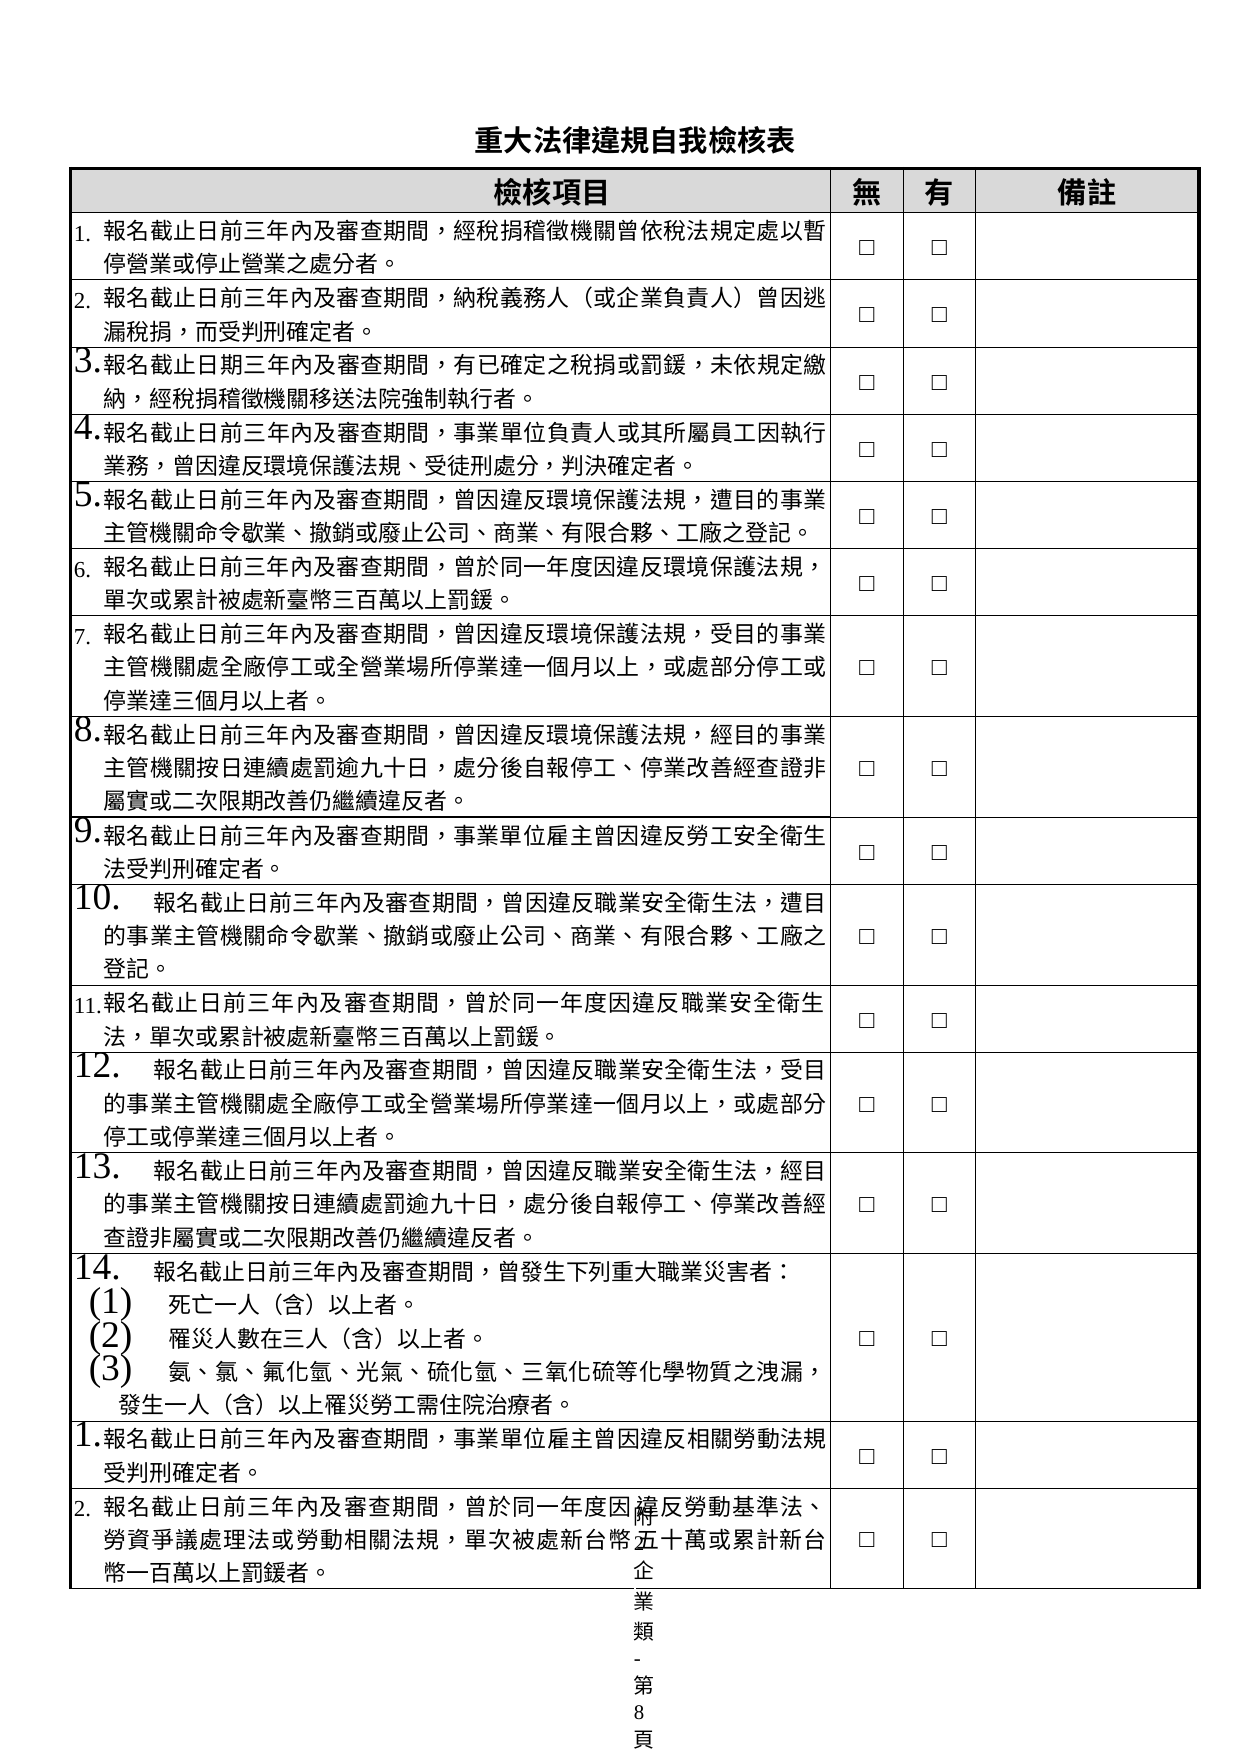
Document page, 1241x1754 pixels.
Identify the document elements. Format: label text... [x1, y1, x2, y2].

table_cell 報名截止日前三年內及審查期間，曾因違反職業安全衛生法，經目的事業主管機關按日連續處罰逾九十日，處分後自報停工、停業改善經查證非屬實或二次限期改善仍繼續違反者。 [72, 1153, 830, 1253]
table_header 有 [904, 170, 975, 212]
table_cell [976, 885, 1197, 984]
table_cell □ [904, 1053, 975, 1152]
table_cell [976, 818, 1197, 884]
table_cell □ [831, 1489, 903, 1588]
table_cell □ [831, 482, 903, 548]
table_cell 報名截止日前三年內及審查期間，曾因違反職業安全衛生法，遭目的事業主管機關命令歇業、撤銷或廢止公司、商業、有限合夥、工廠之登記。 [72, 885, 830, 984]
table_cell □ [831, 818, 903, 884]
table_cell [976, 1422, 1197, 1488]
table_cell □ [831, 616, 903, 716]
table_cell □ [904, 415, 975, 481]
table_cell □ [904, 1489, 975, 1588]
table_cell 報名截止日前三年內及審查期間，曾於同一年度因違反環境保護法規，單次或累計被處新臺幣三百萬以上罰鍰。 [72, 549, 830, 615]
table_cell □ [904, 1254, 975, 1421]
table_cell 報名截止日前三年內及審查期間，曾於同一年度因違反勞動基準法、勞資爭議處理法或勞動相關法規，單次被處新台幣五十萬或累計新台幣一百萬以上罰鍰者。 [72, 1489, 830, 1588]
table_cell □ [831, 213, 903, 279]
text 重大法律違規自我檢核表 [177, 112, 1092, 162]
table_cell □ [904, 280, 975, 347]
table_cell 報名截止日前三年內及審查期間，曾於同一年度因違反職業安全衛生法，單次或累計被處新臺幣三百萬以上罰鍰。 [72, 986, 830, 1052]
table_cell □ [904, 482, 975, 548]
table_cell 報名截止日前三年內及審查期間，納稅義務人（或企業負責人）曾因逃漏稅捐，而受判刑確定者。 [72, 280, 830, 347]
table_cell □ [904, 549, 975, 615]
table_cell □ [831, 1053, 903, 1152]
table_cell [976, 213, 1197, 279]
table_cell 報名截止日前三年內及審查期間，事業單位雇主曾因違反相關勞動法規受判刑確定者。 [72, 1422, 830, 1488]
table_cell □ [904, 1153, 975, 1253]
table_cell [976, 1254, 1197, 1421]
table_cell □ [904, 818, 975, 884]
table_cell [976, 348, 1197, 414]
table_cell [976, 280, 1197, 347]
table_cell □ [831, 549, 903, 615]
table_cell 報名截止日前三年內及審查期間，曾因違反職業安全衛生法，受目的事業主管機關處全廠停工或全營業場所停業達一個月以上，或處部分停工或停業達三個月以上者。 [72, 1053, 830, 1152]
table_cell □ [831, 415, 903, 481]
table_cell □ [831, 280, 903, 347]
table_cell □ [831, 1422, 903, 1488]
table_cell 報名截止日前三年內及審查期間，事業單位負責人或其所屬員工因執行業務，曾因違反環境保護法規、受徒刑處分，判決確定者。 [72, 415, 830, 481]
table_cell □ [904, 616, 975, 716]
table_cell □ [831, 1254, 903, 1421]
table_cell [976, 717, 1197, 816]
table_cell [976, 549, 1197, 615]
table_cell [976, 1489, 1197, 1588]
table_cell 報名截止日前三年內及審查期間，曾發生下列重大職業災害者： 死亡一人（含）以上者。 罹災人數在三人（含）以上者。 氨、氯、氟化氫、光氣、硫化氫、三氧化硫等化學物質之洩漏，發生一人（含）以上罹災勞工需住院治療者。 [72, 1254, 830, 1421]
table_cell [976, 1153, 1197, 1253]
table_cell 報名截止日前三年內及審查期間，曾因違反環境保護法規，經目的事業主管機關按日連續處罰逾九十日，處分後自報停工、停業改善經查證非屬實或二次限期改善仍繼續違反者。 [72, 717, 830, 816]
table_cell □ [904, 348, 975, 414]
table_cell [976, 1053, 1197, 1152]
table_cell □ [904, 717, 975, 816]
table_cell 報名截止日前三年內及審查期間，事業單位雇主曾因違反勞工安全衛生法受判刑確定者。 [72, 818, 830, 884]
table_header 備註 [976, 170, 1197, 212]
table_cell □ [831, 1153, 903, 1253]
table_cell 報名截止日前三年內及審查期間，曾因違反環境保護法規，受目的事業主管機關處全廠停工或全營業場所停業達一個月以上，或處部分停工或停業達三個月以上者。 [72, 616, 830, 716]
table_cell 報名截止日前三年內及審查期間，曾因違反環境保護法規，遭目的事業主管機關命令歇業、撤銷或廢止公司、商業、有限合夥、工廠之登記。 [72, 482, 830, 548]
table_cell □ [904, 885, 975, 984]
table_cell □ [831, 348, 903, 414]
table_cell [976, 986, 1197, 1052]
table_cell 報名截止日期三年內及審查期間，有已確定之稅捐或罰鍰，未依規定繳納，經稅捐稽徵機關移送法院強制執行者。 [72, 348, 830, 414]
table_cell □ [904, 986, 975, 1052]
table_cell □ [831, 986, 903, 1052]
table_cell [976, 482, 1197, 548]
table_cell [976, 415, 1197, 481]
table_header 檢核項目 [72, 170, 830, 212]
table_cell □ [904, 213, 975, 279]
table_header 無 [831, 170, 903, 212]
table_cell □ [831, 885, 903, 984]
table_cell □ [831, 717, 903, 816]
table_cell [976, 616, 1197, 716]
table_cell 報名截止日前三年內及審查期間，經稅捐稽徵機關曾依稅法規定處以暫停營業或停止營業之處分者。 [72, 213, 830, 279]
table_cell □ [904, 1422, 975, 1488]
